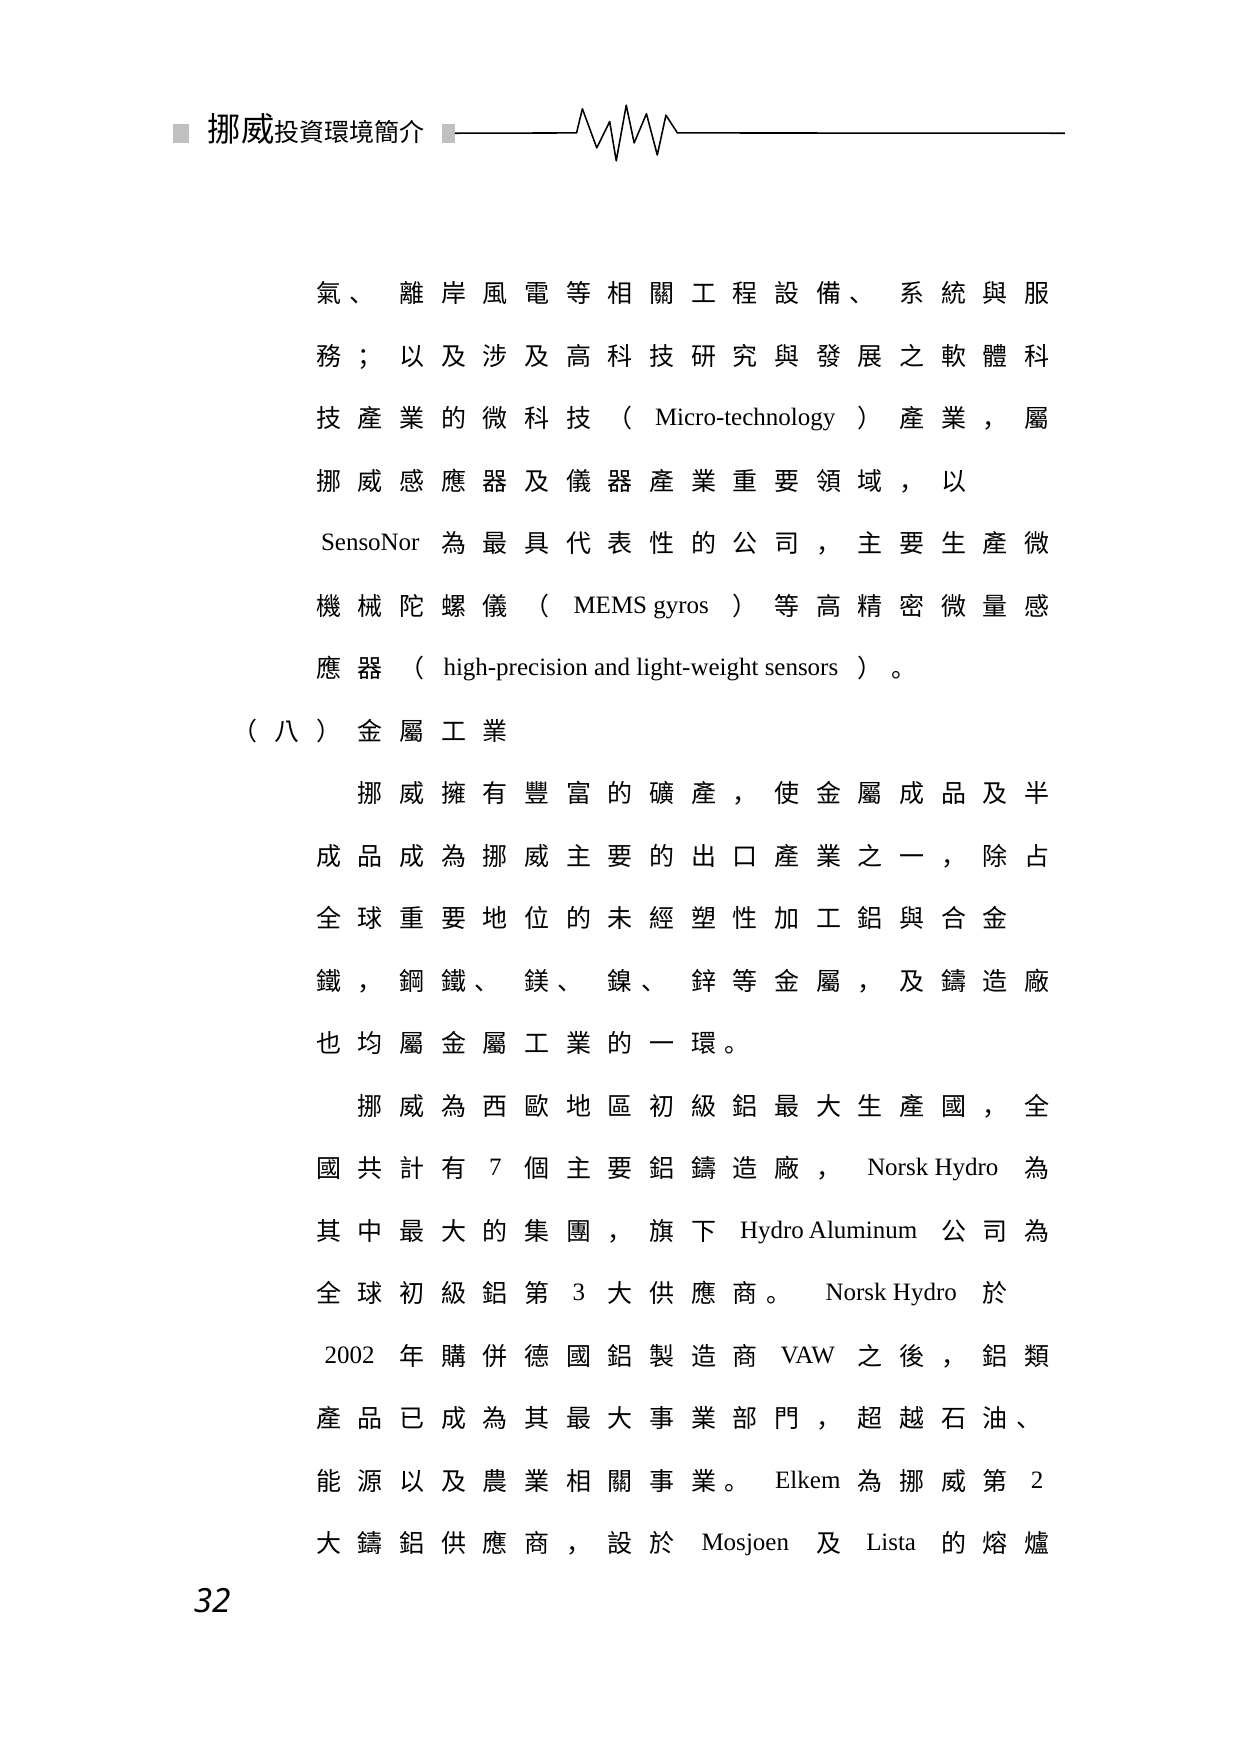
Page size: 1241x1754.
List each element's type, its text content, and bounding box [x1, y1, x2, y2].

text 挪威擁有豐富的礦產，使金屬成品及半成品成為挪威主要的出口產業之一，除占全球重要地位的未經塑性加工鋁與合金鐵，鋼鐵、鎂、鎳、鋅等金屬，及鑄造廠也均屬金屬工業的一環。 [281, 750, 1058, 1063]
text 氣、離岸風電等相關工程設備、系統與服務；以及涉及高科技研究與發展之軟體科技產業的微科技（Micro-technology）產業，屬挪威感應器及儀器產業重要領域，以SensoNor為最具代表性的公司，主要生產微機械陀螺儀（MEMS gyros）等高精密微量感應器（high-precision and light-weight sensors）。 [281, 250, 1058, 688]
text 挪威為西歐地區初級鋁最大生產國，全國共計有7個主要鋁鑄造廠，Norsk Hydro為其中最大的集團，旗下Hydro Aluminum公司為全球初級鋁第3大供應商。Norsk Hydro於2002年購併德國鋁製造商VAW之後，鋁類產品已成為其最大事業部門，超越石油、能源以及農業相關事業。Elkem為挪威第2大鑄鋁供應商，設於Mosjoen及Lista的熔爐 [281, 1063, 1058, 1563]
text （八）金屬工業 [207, 688, 1058, 750]
